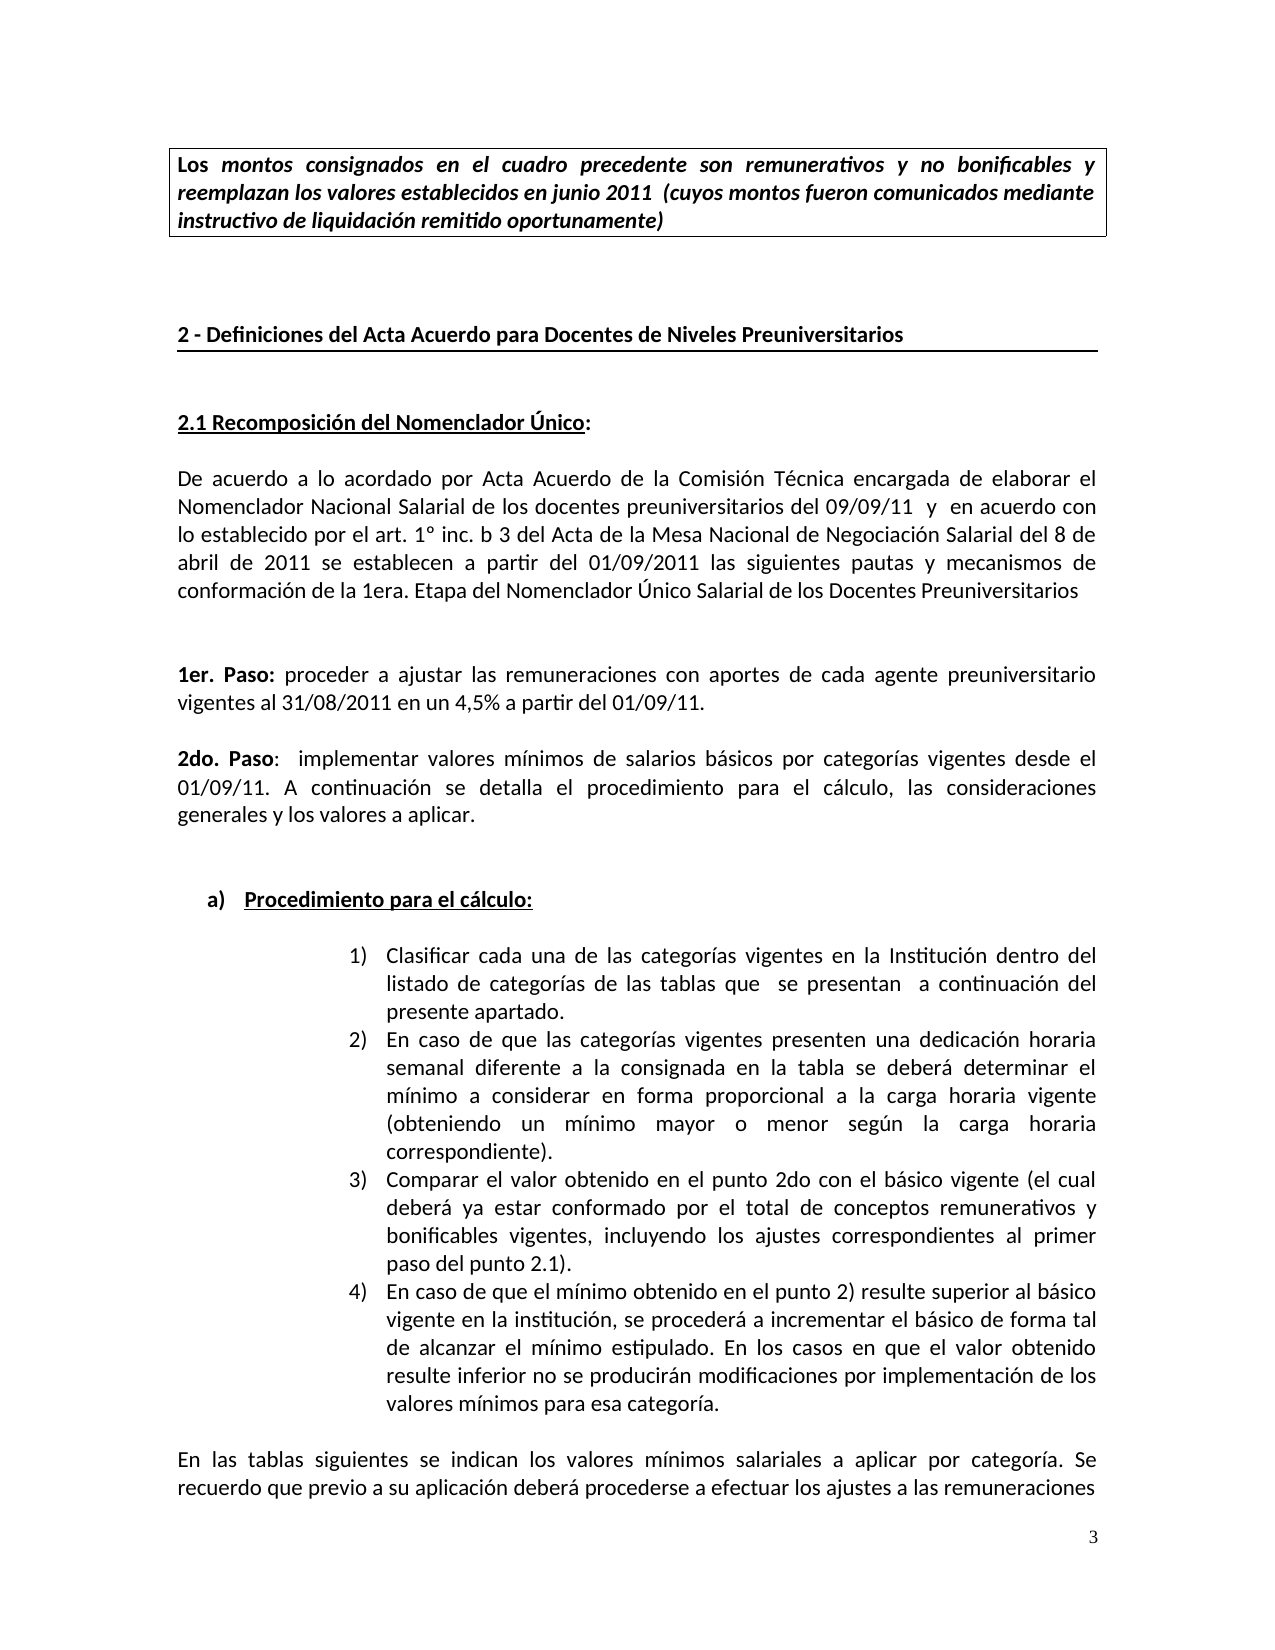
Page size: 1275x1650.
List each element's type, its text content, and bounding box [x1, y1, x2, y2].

text De acuerdo a lo acordado por Acta Acuerdo de la Comisión Técnica encargada de elaborar el Nomenclador Nacional Salarial de los docentes preuniversitarios del 09/09/11 y en acuerdo con lo establecido por el art. 1º inc. b 3 del Acta de la Mesa Nacional de Negociación Salarial del 8 de abril de 2011 se establecen a partir del 01/09/2011 las siguientes pautas y mecanismos de conformación de la 1era. Etapa del Nomenclador Único Salarial de los Docentes Preuniversitarios [177, 464, 1098, 604]
subtitle Los montos consignados en el cuadro precedente son remunerativos y no bonificables y reemplazan los valores establecidos en junio 2011 (cuyos montos fueron comunicados mediante instructivo de liquidación remitido oportunamente) [170, 149, 1106, 236]
text 2.1 Recomposición del Nomenclador Único: [177, 408, 1098, 436]
list Comparar el valor obtenido en el punto 2do con el básico vigente (el cual deberá ya estar conformado por el total de conceptos remunerativos y bonificables vigentes, incluyendo los ajustes correspondientes al primer paso del punto 2.1). [349, 1165, 1098, 1277]
text 2do. Paso: implementar valores mínimos de salarios básicos por categorías vigentes desde el 01/09/11. A continuación se detalla el procedimiento para el cálculo, las consideraciones generales y los valores a aplicar. [177, 744, 1098, 829]
list Clasificar cada una de las categorías vigentes en la Institución dentro del listado de categorías de las tablas que se presentan a continuación del presente apartado. [349, 941, 1098, 1025]
list En caso de que las categorías vigentes presenten una dedicación horaria semanal diferente a la consignada en la tabla se deberá determinar el mínimo a considerar en forma proporcional a la carga horaria vigente (obteniendo un mínimo mayor o menor según la carga horaria correspondiente). [349, 1025, 1098, 1165]
text 1er. Paso: proceder a ajustar las remuneraciones con aportes de cada agente preuniversitario vigentes al 31/08/2011 en un 4,5% a partir del 01/09/11. [177, 661, 1098, 717]
list En caso de que el mínimo obtenido en el punto 2) resulte superior al básico vigente en la institución, se procederá a incrementar el básico de forma tal de alcanzar el mínimo estipulado. En los casos en que el valor obtenido resulte inferior no se producirán modificaciones por implementación de los valores mínimos para esa categoría. [349, 1277, 1098, 1417]
text En las tablas siguientes se indican los valores mínimos salariales a aplicar por categoría. Se recuerdo que previo a su aplicación deberá procederse a efectuar los ajustes a las remuneraciones [177, 1445, 1098, 1501]
subtitle 2 - Definiciones del Acta Acuerdo para Docentes de Niveles Preuniversitarios [177, 320, 1098, 350]
list Procedimiento para el cálculo: [207, 885, 1098, 913]
